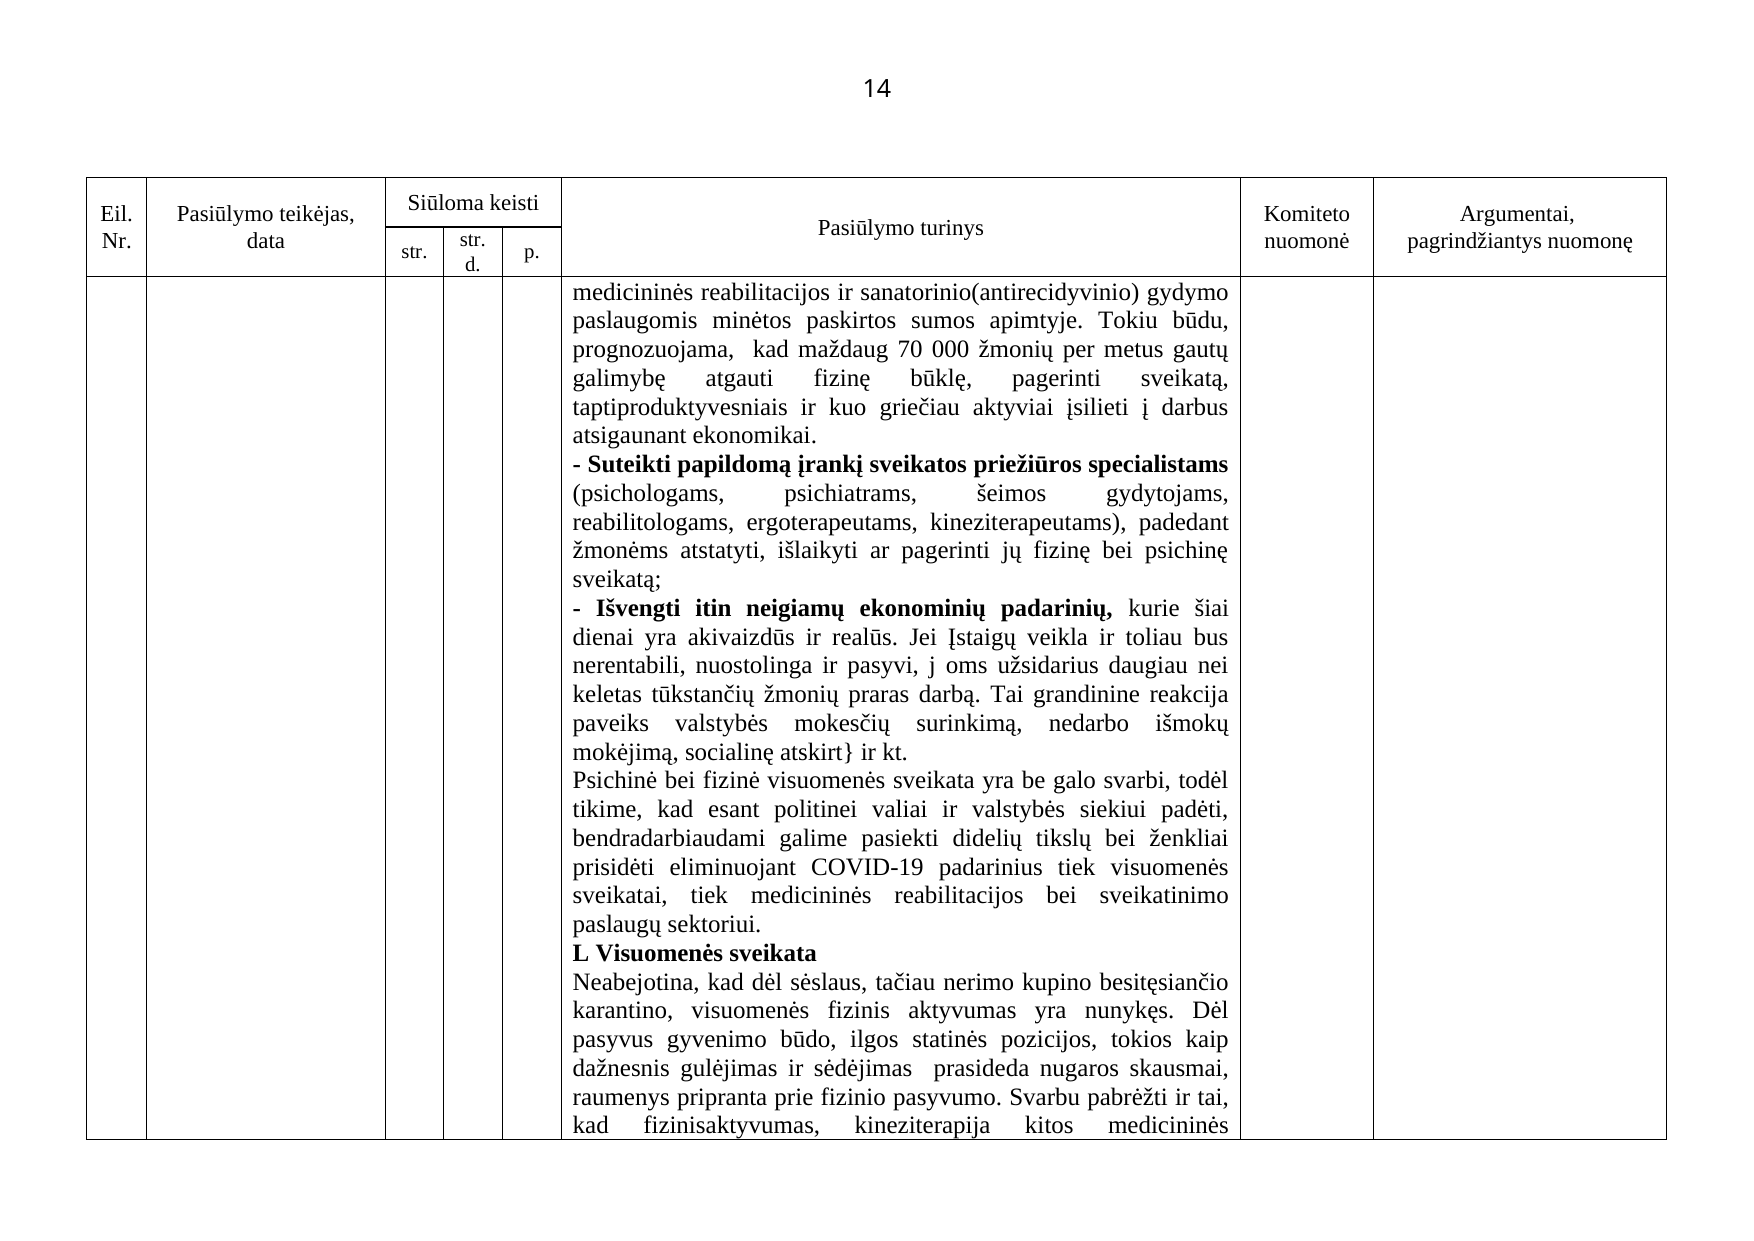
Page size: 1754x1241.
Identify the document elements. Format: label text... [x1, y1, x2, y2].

table_cell [444, 277, 502, 1139]
table_cell [147, 277, 385, 1139]
table_header Pasiūlymo turinys [562, 178, 1240, 276]
table_cell [386, 277, 443, 1139]
table_header Argumentai, pagrindžiantys nuomonę [1374, 178, 1666, 276]
table_header Pasiūlymo teikėjas, data [147, 178, 385, 276]
table_cell medicininės reabilitacijos ir sanatorinio(antirecidyvinio) gydymo paslaugomis minėtos paskirtos sumos apimtyje. Tokiu būdu, prognozuojama, kad maždaug 70 000 žmonių per metus gautų galimybę atgauti fizinę būklę, pagerinti sveikatą, taptiproduktyvesniais ir kuo griečiau aktyviai įsilieti į darbus atsigaunant ekonomikai. - Suteikti papildomą įrankį sveikatos priežiūros specialistams (psichologams, psichiatrams, šeimos gydytojams, reabilitologams, ergoterapeutams, kineziterapeutams), padedant žmonėms atstatyti, išlaikyti ar pagerinti jų fizinę bei psichinę sveikatą; - Išvengti itin neigiamų ekonominių padarinių, kurie šiai dienai yra akivaizdūs ir realūs. Jei Įstaigų veikla ir toliau bus nerentabili, nuostolinga ir pasyvi, j oms užsidarius daugiau nei keletas tūkstančių žmonių praras darbą. Tai grandinine reakcija paveiks valstybės mokesčių surinkimą, nedarbo išmokų mokėjimą, socialinę atskirt} ir kt. Psichinė bei fizinė visuomenės sveikata yra be galo svarbi, todėl tikime, kad esant politinei valiai ir valstybės siekiui padėti, bendradarbiaudami galime pasiekti didelių tikslų bei ženkliai prisidėti eliminuojant COVID-19 padarinius tiek visuomenės sveikatai, tiek medicininės reabilitacijos bei sveikatinimo paslaugų sektoriui. L Visuomenės sveikata Neabejotina, kad dėl sėslaus, tačiau nerimo kupino besitęsiančio karantino, visuomenės fizinis aktyvumas yra nunykęs. Dėl pasyvus gyvenimo būdo, ilgos statinės pozicijos, tokios kaip dažnesnis gulėjimas ir sėdėjimas prasideda nugaros skausmai, raumenys pripranta prie fizinio pasyvumo. Svarbu pabrėžti ir tai, kad fizinisaktyvumas, kineziterapija kitos medicininės [562, 277, 1240, 1139]
table_header Eil. Nr. [87, 178, 146, 276]
table_cell p. [503, 228, 561, 276]
table_cell [87, 277, 146, 1139]
table_cell [1374, 277, 1666, 1139]
table_cell [503, 277, 561, 1139]
table_header Siūloma keisti [386, 178, 561, 226]
table_cell [1241, 277, 1373, 1139]
table_cell str. d. [444, 228, 502, 276]
table_cell str. [386, 228, 443, 276]
table_header Komiteto nuomonė [1241, 178, 1373, 276]
